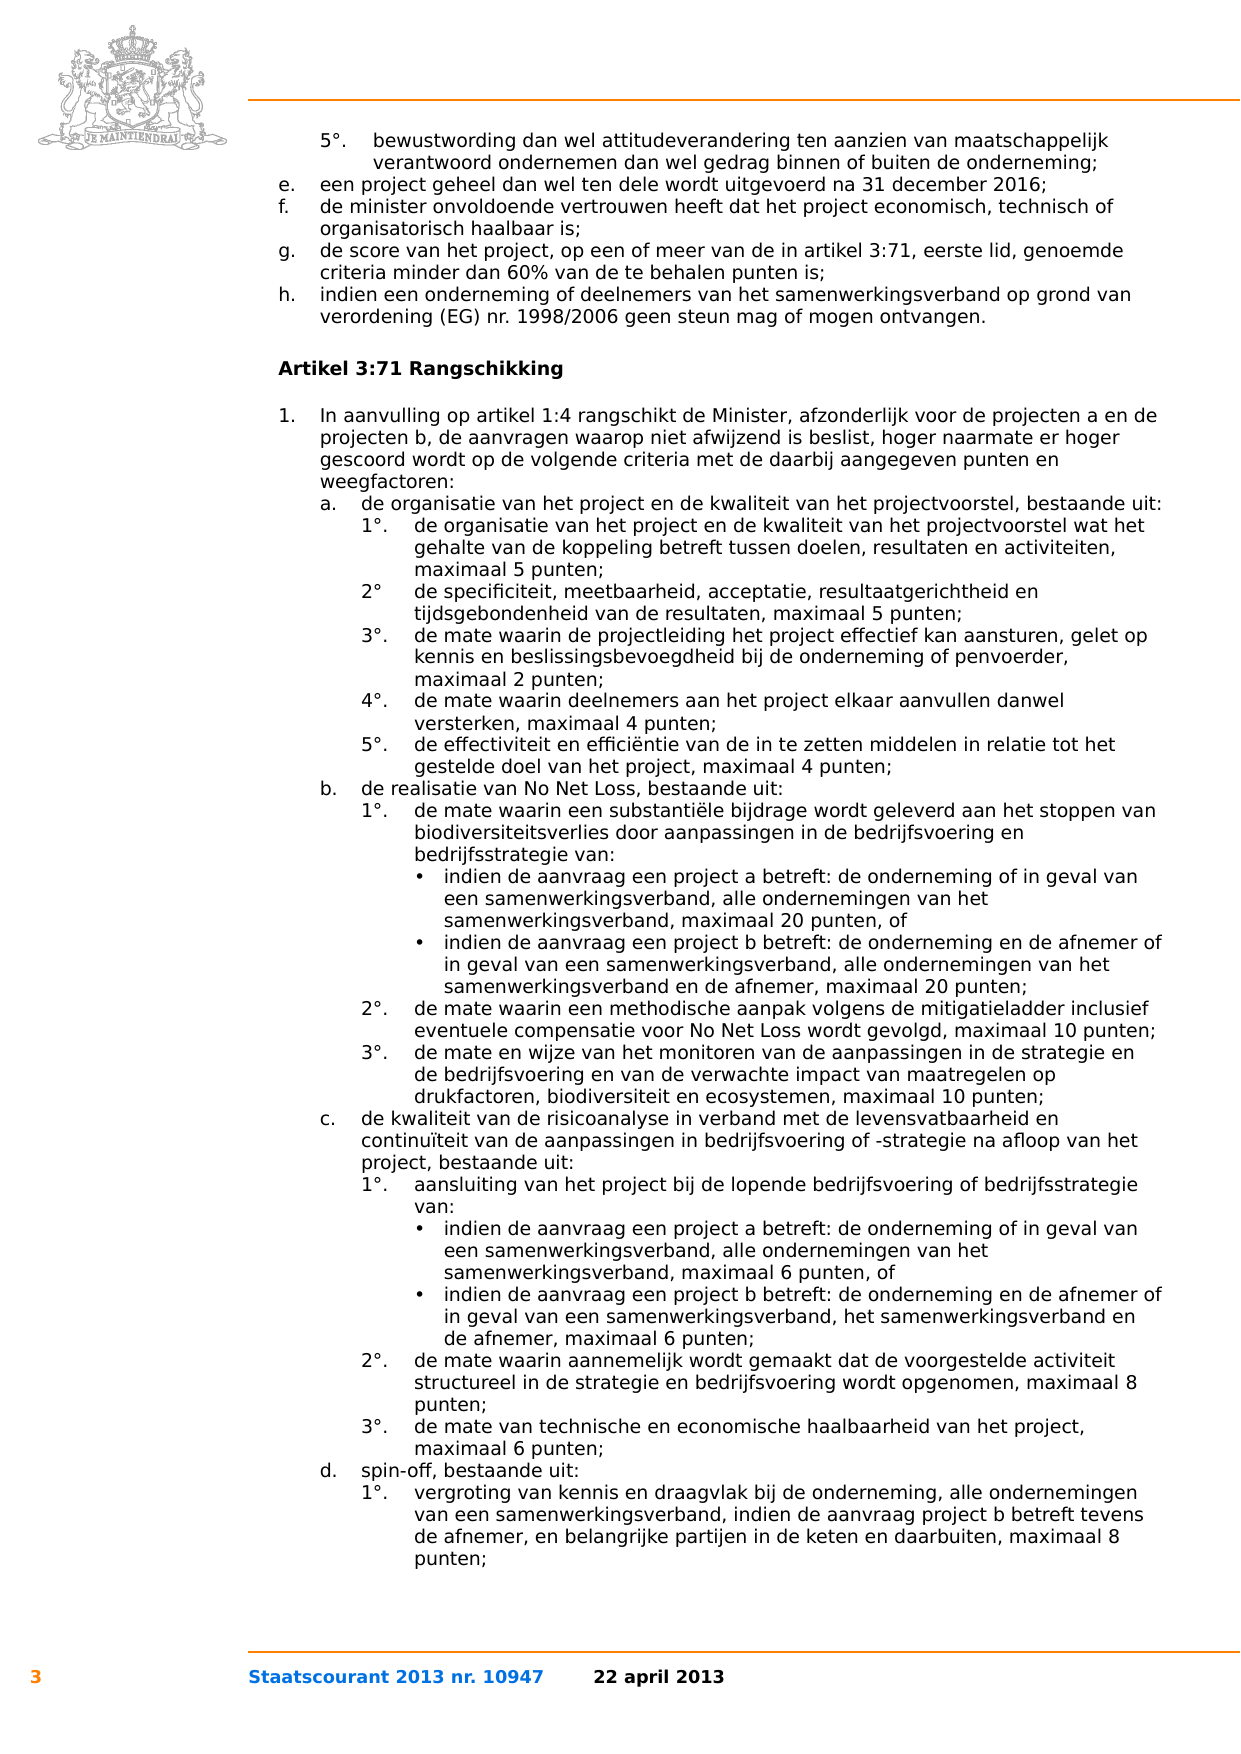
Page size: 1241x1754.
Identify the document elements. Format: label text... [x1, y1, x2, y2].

text h. indien een onderneming of deelnemers van het samenwerkingsverband op grond van verordening (EG) nr. 1998/2006 geen steun mag of mogen ontvangen. [278, 284, 1163, 328]
picture [38, 25, 227, 150]
text 1°. de mate waarin een substantiële bijdrage wordt geleverd aan het stoppen van biodiversiteitsverlies door aanpassingen in de bedrijfsvoering en bedrijfsstrategie van: [361, 800, 1163, 866]
text c. de kwaliteit van de risicoanalyse in verband met de levensvatbaarheid en continuïteit van de aanpassingen in bedrijfsvoering of -strategie na afloop van het project, bestaande uit: [319, 1108, 1163, 1174]
text 3°. de mate van technische en economische haalbaarheid van het project, maximaal 6 punten; [361, 1416, 1163, 1460]
text g. de score van het project, op een of meer van de in artikel 3:71, eerste lid, genoemde criteria minder dan 60% van de te behalen punten is; [278, 240, 1163, 284]
text • indien de aanvraag een project b betreft: de onderneming en de afnemer of in geval van een samenwerkingsverband, alle ondernemingen van het samenwerkingsverband en de afnemer, maximaal 20 punten; [414, 932, 1163, 998]
text 3°. de mate waarin de projectleiding het project effectief kan aansturen, gelet op kennis en beslissingsbevoegdheid bij de onderneming of penvoerder, maximaal 2 punten; [361, 624, 1163, 690]
text 1°. aansluiting van het project bij de lopende bedrijfsvoering of bedrijfsstrategie van: [361, 1174, 1163, 1218]
text 1°. vergroting van kennis en draagvlak bij de onderneming, alle ondernemingen van een samenwerkingsverband, indien de aanvraag project b betreft tevens de afnemer, en belangrijke partijen in de keten en daarbuiten, maximaal 8 punten; [361, 1482, 1163, 1569]
text a. de organisatie van het project en de kwaliteit van het projectvoorstel, bestaande uit: [319, 493, 1163, 514]
text 1. In aanvulling op artikel 1:4 rangschikt de Minister, afzonderlijk voor de projecten a en de projecten b, de aanvragen waarop niet afwijzend is beslist, hoger naarmate er hoger gescoord wordt op de volgende criteria met de daarbij aangegeven punten en weegfactoren: [278, 405, 1163, 493]
text 5°. de effectiviteit en efficiëntie van de in te zetten middelen in relatie tot het gestelde doel van het project, maximaal 4 punten; [361, 734, 1163, 778]
text • indien de aanvraag een project b betreft: de onderneming en de afnemer of in geval van een samenwerkingsverband, het samenwerkingsverband en de afnemer, maximaal 6 punten; [414, 1284, 1163, 1350]
text 3°. de mate en wijze van het monitoren van de aanpassingen in de strategie en de bedrijfsvoering en van de verwachte impact van maatregelen op drukfactoren, biodiversiteit en ecosystemen, maximaal 10 punten; [361, 1042, 1163, 1108]
text b. de realisatie van No Net Loss, bestaande uit: [319, 778, 1163, 800]
text f. de minister onvoldoende vertrouwen heeft dat het project economisch, technisch of organisatorisch haalbaar is; [278, 196, 1163, 240]
text e. een project geheel dan wel ten dele wordt uitgevoerd na 31 december 2016; [278, 174, 1163, 196]
text 5°. bewustwording dan wel attitudeverandering ten aanzien van maatschappelijk verantwoord ondernemen dan wel gedrag binnen of buiten de onderneming; [319, 130, 1163, 174]
text 2°. de mate waarin aannemelijk wordt gemaakt dat de voorgestelde activiteit structureel in de strategie en bedrijfsvoering wordt opgenomen, maximaal 8 punten; [361, 1350, 1163, 1416]
text 4°. de mate waarin deelnemers aan het project elkaar aanvullen danwel versterken, maximaal 4 punten; [361, 690, 1163, 734]
subtitle Artikel 3:71 Rangschikking [278, 358, 1163, 380]
text d. spin-off, bestaande uit: [319, 1460, 1163, 1482]
text 2° de specificiteit, meetbaarheid, acceptatie, resultaatgerichtheid en tijdsgebondenheid van de resultaten, maximaal 5 punten; [361, 581, 1163, 624]
text • indien de aanvraag een project a betreft: de onderneming of in geval van een samenwerkingsverband, alle ondernemingen van het samenwerkingsverband, maximaal 6 punten, of [414, 1218, 1163, 1284]
text 1°. de organisatie van het project en de kwaliteit van het projectvoorstel wat het gehalte van de koppeling betreft tussen doelen, resultaten en activiteiten, maximaal 5 punten; [361, 514, 1163, 581]
text 2°. de mate waarin een methodische aanpak volgens de mitigatieladder inclusief eventuele compensatie voor No Net Loss wordt gevolgd, maximaal 10 punten; [361, 998, 1163, 1042]
text • indien de aanvraag een project a betreft: de onderneming of in geval van een samenwerkingsverband, alle ondernemingen van het samenwerkingsverband, maximaal 20 punten, of [414, 866, 1163, 932]
